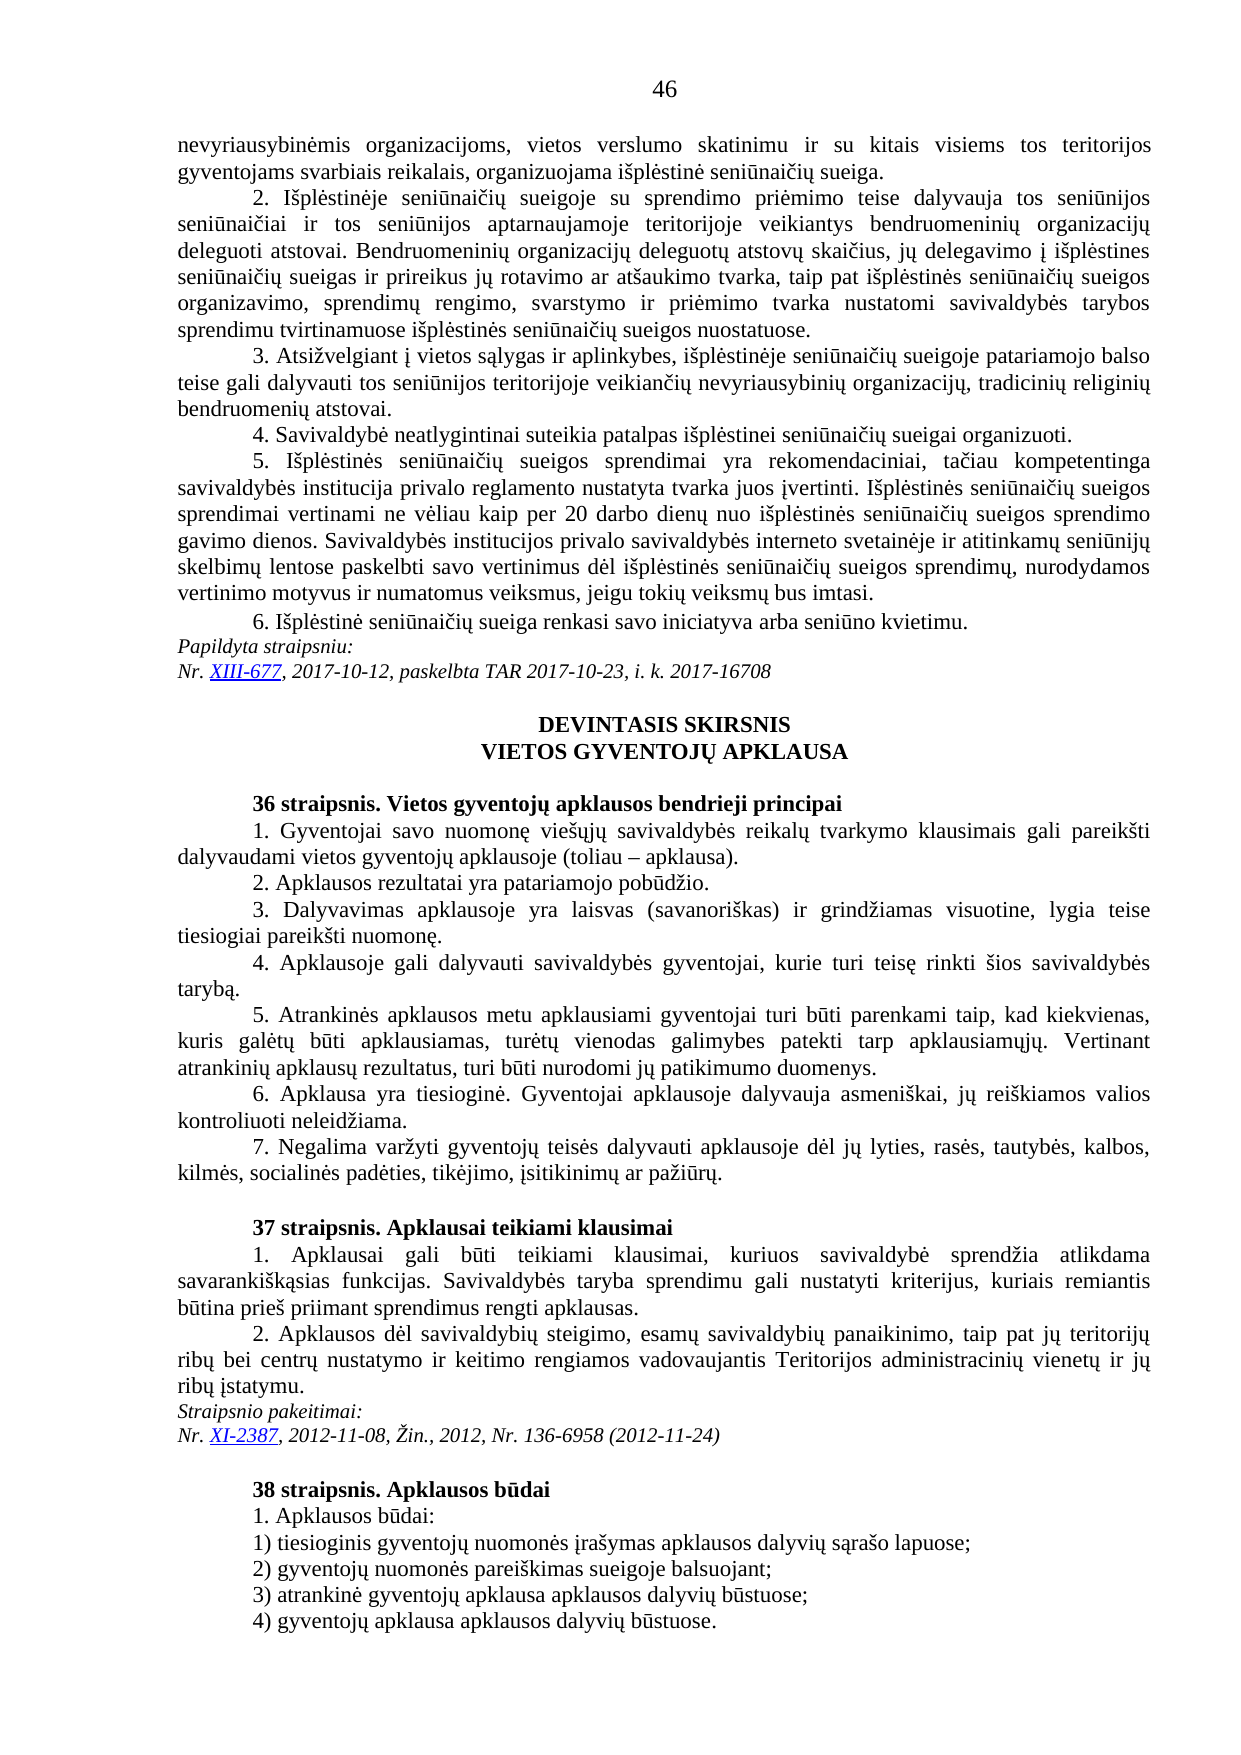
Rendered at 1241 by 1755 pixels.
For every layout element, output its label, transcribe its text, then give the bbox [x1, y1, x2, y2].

text 3. Dalyvavimas apklausoje yra laisvas (savanoriškas) ir grindžiamas visuotine, lygia teise tiesiogiai pareikšti nuomonę. [177, 896, 1152, 948]
text 1. Gyventojai savo nuomonę viešųjų savivaldybės reikalų tvarkymo klausimais gali pareikšti dalyvaudami vietos gyventojų apklausoje (toliau – apklausa). [177, 817, 1152, 869]
text 5. Išplėstinės seniūnaičių sueigos sprendimai yra rekomendaciniai, tačiau kompetentinga savivaldybės institucija privalo reglamento nustatyta tvarka juos įvertinti. Išplėstinės seniūnaičių sueigos sprendimai vertinami ne vėliau kaip per 20 darbo dienų nuo išplėstinės seniūnaičių sueigos sprendimo gavimo dienos. Savivaldybės institucijos privalo savivaldybės interneto svetainėje ir atitinkamų seniūnijų skelbimų lentose paskelbti savo vertinimus dėl išplėstinės seniūnaičių sueigos sprendimų, nurodydamos vertinimo motyvus ir numatomus veiksmus, jeigu tokių veiksmų bus imtasi. [177, 448, 1152, 606]
text 5. Atrankinės apklausos metu apklausiami gyventojai turi būti parenkami taip, kad kiekvienas, kuris galėtų būti apklausiamas, turėtų vienodas galimybes patekti tarp apklausiamųjų. Vertinant atrankinių apklausų rezultatus, turi būti nurodomi jų patikimumo duomenys. [177, 1001, 1152, 1080]
text DEVINTASIS SKIRSNIS [177, 711, 1152, 738]
text 6. Apklausa yra tiesioginė. Gyventojai apklausoje dalyvauja asmeniškai, jų reiškiamos valios kontroliuoti neleidžiama. [177, 1080, 1152, 1133]
text 36 straipsnis. Vietos gyventojų apklausos bendrieji principai [177, 790, 1152, 817]
text 2. Apklausos dėl savivaldybių steigimo, esamų savivaldybių panaikinimo, taip pat jų teritorijų ribų bei centrų nustatymo ir keitimo rengiamos vadovaujantis Teritorijos administracinių vienetų ir jų ribų įstatymu. [177, 1320, 1152, 1399]
text 2. Išplėstinėje seniūnaičių sueigoje su sprendimo priėmimo teise dalyvauja tos seniūnijos seniūnaičiai ir tos seniūnijos aptarnaujamoje teritorijoje veikiantys bendruomeninių organizacijų deleguoti atstovai. Bendruomeninių organizacijų deleguotų atstovų skaičius, jų delegavimo į išplėstines seniūnaičių sueigas ir prireikus jų rotavimo ar atšaukimo tvarka, taip pat išplėstinės seniūnaičių sueigos organizavimo, sprendimų rengimo, svarstymo ir priėmimo tvarka nustatomi savivaldybės tarybos sprendimu tvirtinamuose išplėstinės seniūnaičių sueigos nuostatuose. [177, 184, 1152, 342]
text Straipsnio pakeitimai: [177, 1399, 1152, 1423]
text 1. Apklausai gali būti teikiami klausimai, kuriuos savivaldybė sprendžia atlikdama savarankiškąsias funkcijas. Savivaldybės taryba sprendimu gali nustatyti kriterijus, kuriais remiantis būtina prieš priimant sprendimus rengti apklausas. [177, 1241, 1152, 1320]
text Papildyta straipsniu: [177, 634, 1152, 658]
text 6. Išplėstinė seniūnaičių sueiga renkasi savo iniciatyva arba seniūno kvietimu. [177, 606, 1152, 634]
text 38 straipsnis. Apklausos būdai [177, 1476, 1152, 1502]
text nevyriausybinėmis organizacijoms, vietos verslumo skatinimu ir su kitais visiems tos teritorijos gyventojams svarbiais reikalais, organizuojama išplėstinė seniūnaičių sueiga. [177, 131, 1152, 184]
text 3) atrankinė gyventojų apklausa apklausos dalyvių būstuose; [177, 1581, 1152, 1608]
text 2. Apklausos rezultatai yra patariamojo pobūdžio. [177, 869, 1152, 896]
text Nr. XIII-677, 2017-10-12, paskelbta TAR 2017-10-23, i. k. 2017-16708 [177, 658, 1152, 683]
text 4. Apklausoje gali dalyvauti savivaldybės gyventojai, kurie turi teisę rinkti šios savivaldybės tarybą. [177, 948, 1152, 1001]
text 37 straipsnis. Apklausai teikiami klausimai [177, 1214, 1152, 1241]
text 2) gyventojų nuomonės pareiškimas sueigoje balsuojant; [177, 1555, 1152, 1581]
text 1) tiesioginis gyventojų nuomonės įrašymas apklausos dalyvių sąrašo lapuose; [177, 1528, 1152, 1555]
text 3. Atsižvelgiant į vietos sąlygas ir aplinkybes, išplėstinėje seniūnaičių sueigoje patariamojo balso teise gali dalyvauti tos seniūnijos teritorijoje veikiančių nevyriausybinių organizacijų, tradicinių religinių bendruomenių atstovai. [177, 342, 1152, 421]
text 4. Savivaldybė neatlygintinai suteikia patalpas išplėstinei seniūnaičių sueigai organizuoti. [177, 421, 1152, 448]
text 4) gyventojų apklausa apklausos dalyvių būstuose. [177, 1608, 1152, 1634]
text 1. Apklausos būdai: [177, 1502, 1152, 1528]
text 7. Negalima varžyti gyventojų teisės dalyvauti apklausoje dėl jų lyties, rasės, tautybės, kalbos, kilmės, socialinės padėties, tikėjimo, įsitikinimų ar pažiūrų. [177, 1133, 1152, 1186]
text Nr. XI-2387, 2012-11-08, Žin., 2012, Nr. 136-6958 (2012-11-24) [177, 1423, 1152, 1447]
text VIETOS GYVENTOJŲ APKLAUSA [177, 738, 1152, 764]
